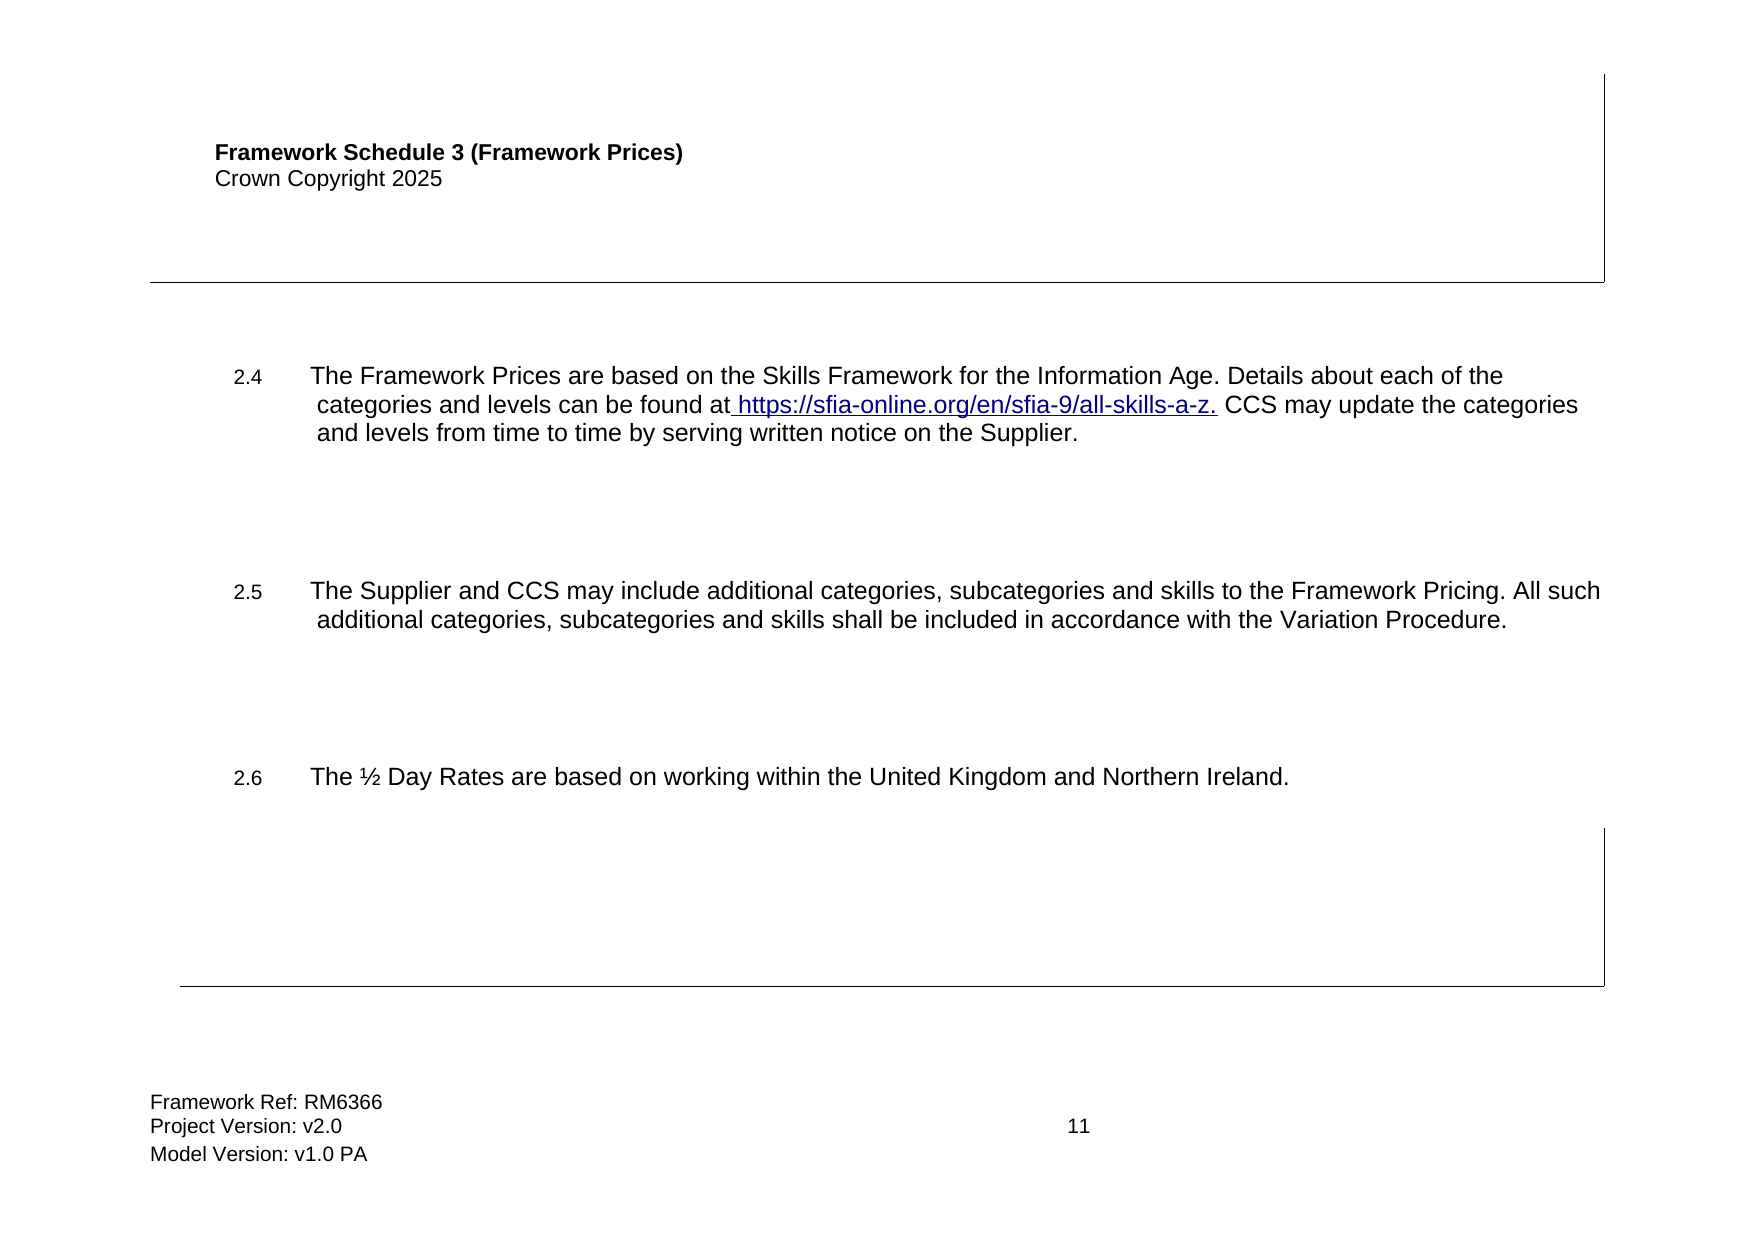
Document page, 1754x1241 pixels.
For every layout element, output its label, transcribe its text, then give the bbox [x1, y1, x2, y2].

text 2.6 The ½ Day Rates are based on working within the United Kingdom and Northern Ireland. [233, 762, 1604, 791]
text 2.4 The Framework Prices are based on the Skills Framework for the Information Age. Details about each of the categories and levels can be found at https://sfia-online.org/en/sfia-9/all-skills-a-z. CCS may update the categories and levels from time to time by serving written notice on the Supplier. [233, 361, 1604, 447]
text 2.5 The Supplier and CCS may include additional categories, subcategories and skills to the Framework Pricing. All such additional categories, subcategories and skills shall be included in accordance with the Variation Procedure. [233, 576, 1604, 633]
